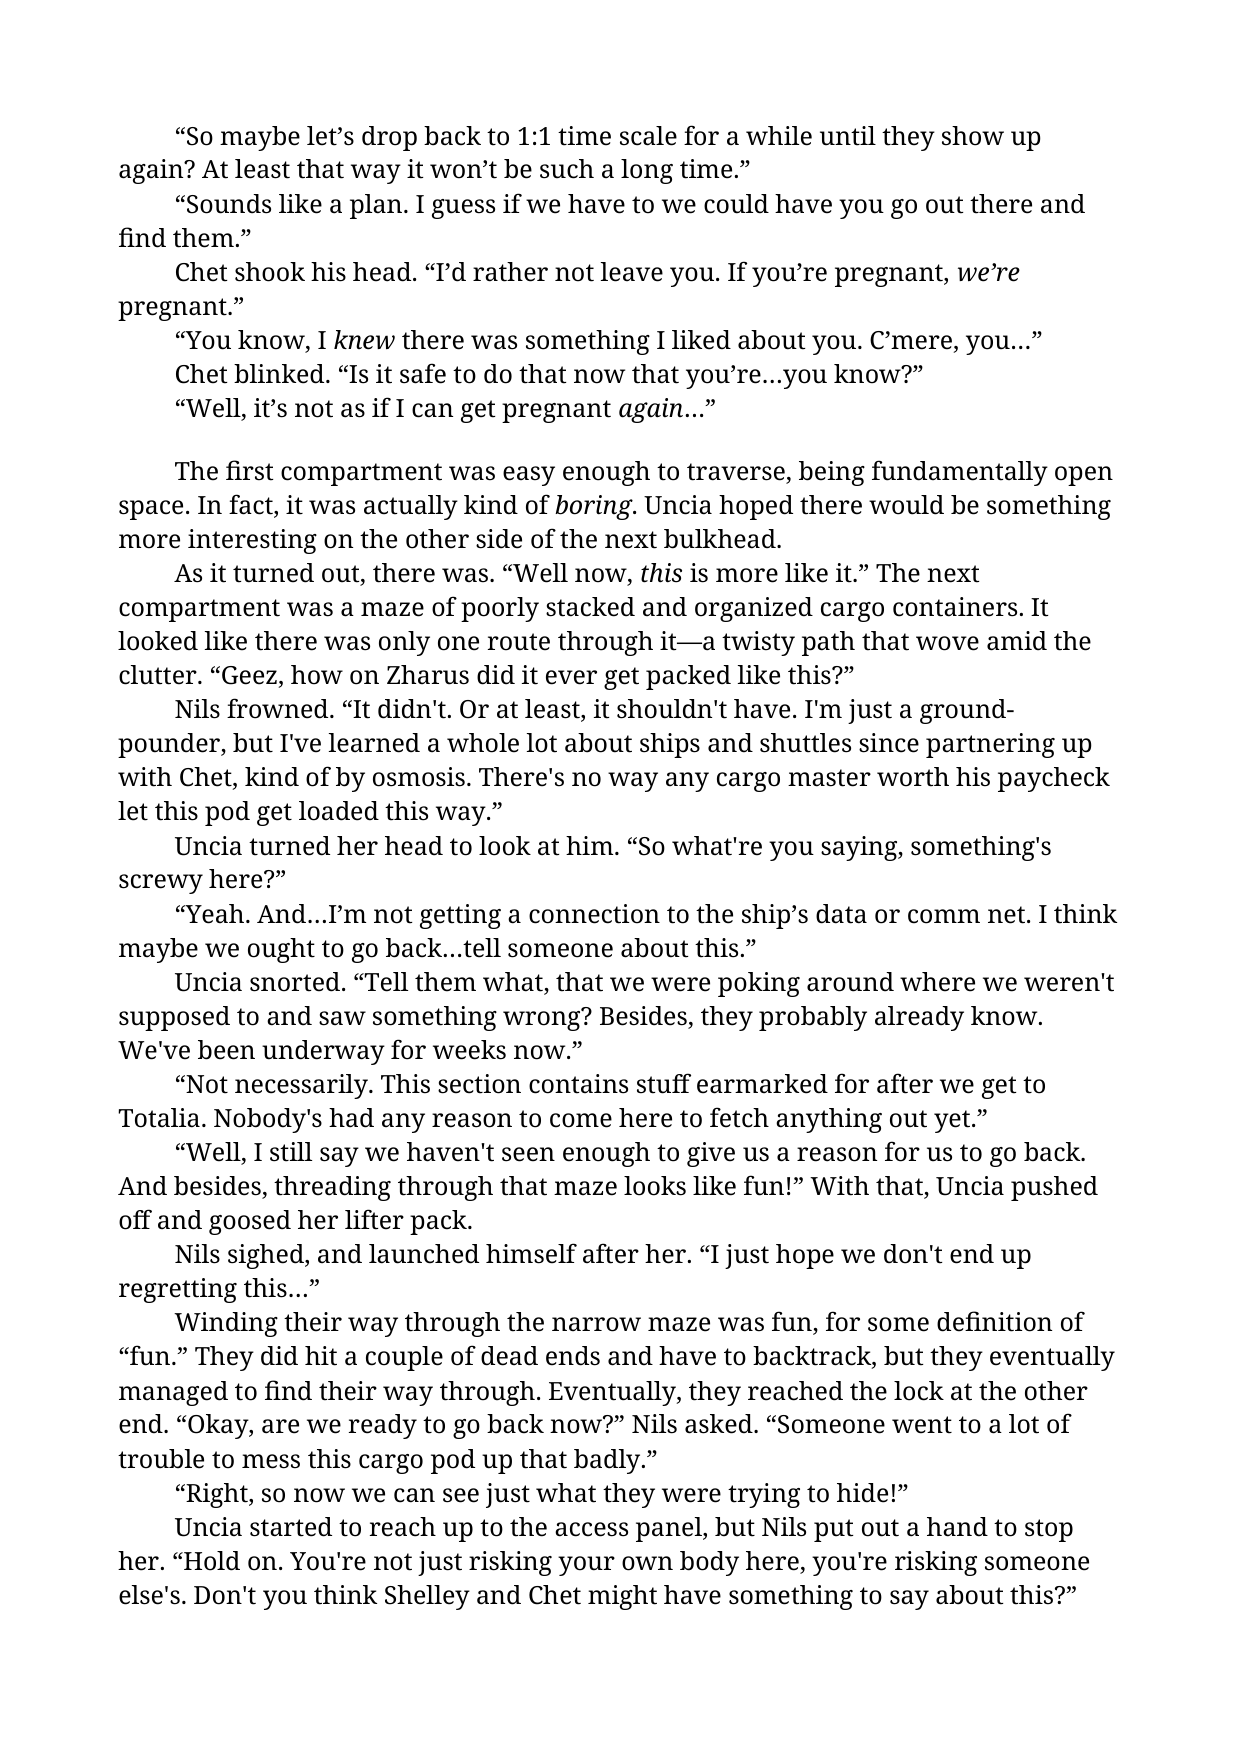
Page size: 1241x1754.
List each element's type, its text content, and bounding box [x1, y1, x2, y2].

text Winding their way through the narrow maze was fun, for some definition of “fun.” They did hit a couple of dead ends and have to backtrack, but they eventually managed to find their way through. Eventually, they reached the lock at the other end. “Okay, are we ready to go back now?” Nils asked. “Someone went to a lot of trouble to mess this cargo pod up that badly.” [118, 1305, 1122, 1475]
text Nils frowned. “It didn't. Or at least, it shouldn't have. I'm just a ground-pounder, but I've learned a whole lot about ships and shuttles since partnering up with Chet, kind of by osmosis. There's no way any cargo master worth his paycheck let this pod get loaded this way.” [118, 692, 1122, 828]
text As it turned out, there was. “Well now, this is more like it.” The next compartment was a maze of poorly stacked and organized cargo containers. It looked like there was only one route through it—a twisty path that wove amid the clutter. “Geez, how on Zharus did it ever get packed like this?” [118, 556, 1122, 692]
text Uncia started to reach up to the access panel, but Nils put out a hand to stop her. “Hold on. You're not just risking your own body here, you're risking someone else's. Don't you think Shelley and Chet might have something to say about this?” [118, 1509, 1122, 1612]
text Uncia turned her head to look at him. “So what're you saying, something's screwy here?” [118, 828, 1122, 896]
text Chet shook his head. “I’d rather not leave you. If you’re pregnant, we’re pregnant.” [118, 254, 1122, 322]
text “Well, I still say we haven't seen enough to give us a reason for us to go back. And besides, threading through that maze looks like fun!” With that, Uncia pushed off and goosed her lifter pack. [118, 1135, 1122, 1237]
text Uncia snorted. “Tell them what, that we were poking around where we weren't supposed to and saw something wrong? Besides, they probably already know. We've been underway for weeks now.” [118, 964, 1122, 1067]
text “Sounds like a plan. I guess if we have to we could have you go out there and find them.” [118, 186, 1122, 254]
text The first compartment was easy enough to traverse, being fundamentally open space. In fact, it was actually kind of boring. Uncia hoped there would be something more interesting on the other side of the next bulkhead. [118, 453, 1122, 556]
text “So maybe let’s drop back to 1:1 time scale for a while until they show up again? At least that way it won’t be such a long time.” [118, 118, 1122, 186]
text “Right, so now we can see just what they were trying to hide!” [118, 1475, 1122, 1509]
text Chet blinked. “Is it safe to do that now that you’re…you know?” [118, 357, 1122, 391]
text “Not necessarily. This section contains stuff earmarked for after we get to Totalia. Nobody's had any reason to come here to fetch anything out yet.” [118, 1067, 1122, 1135]
text Nils sighed, and launched himself after her. “I just hope we don't end up regretting this…” [118, 1237, 1122, 1305]
text “Yeah. And…I’m not getting a connection to the ship’s data or comm net. I think maybe we ought to go back…tell someone about this.” [118, 896, 1122, 964]
text “You know, I knew there was something I liked about you. C’mere, you…” [118, 322, 1122, 357]
text “Well, it’s not as if I can get pregnant again…” [118, 391, 1122, 425]
